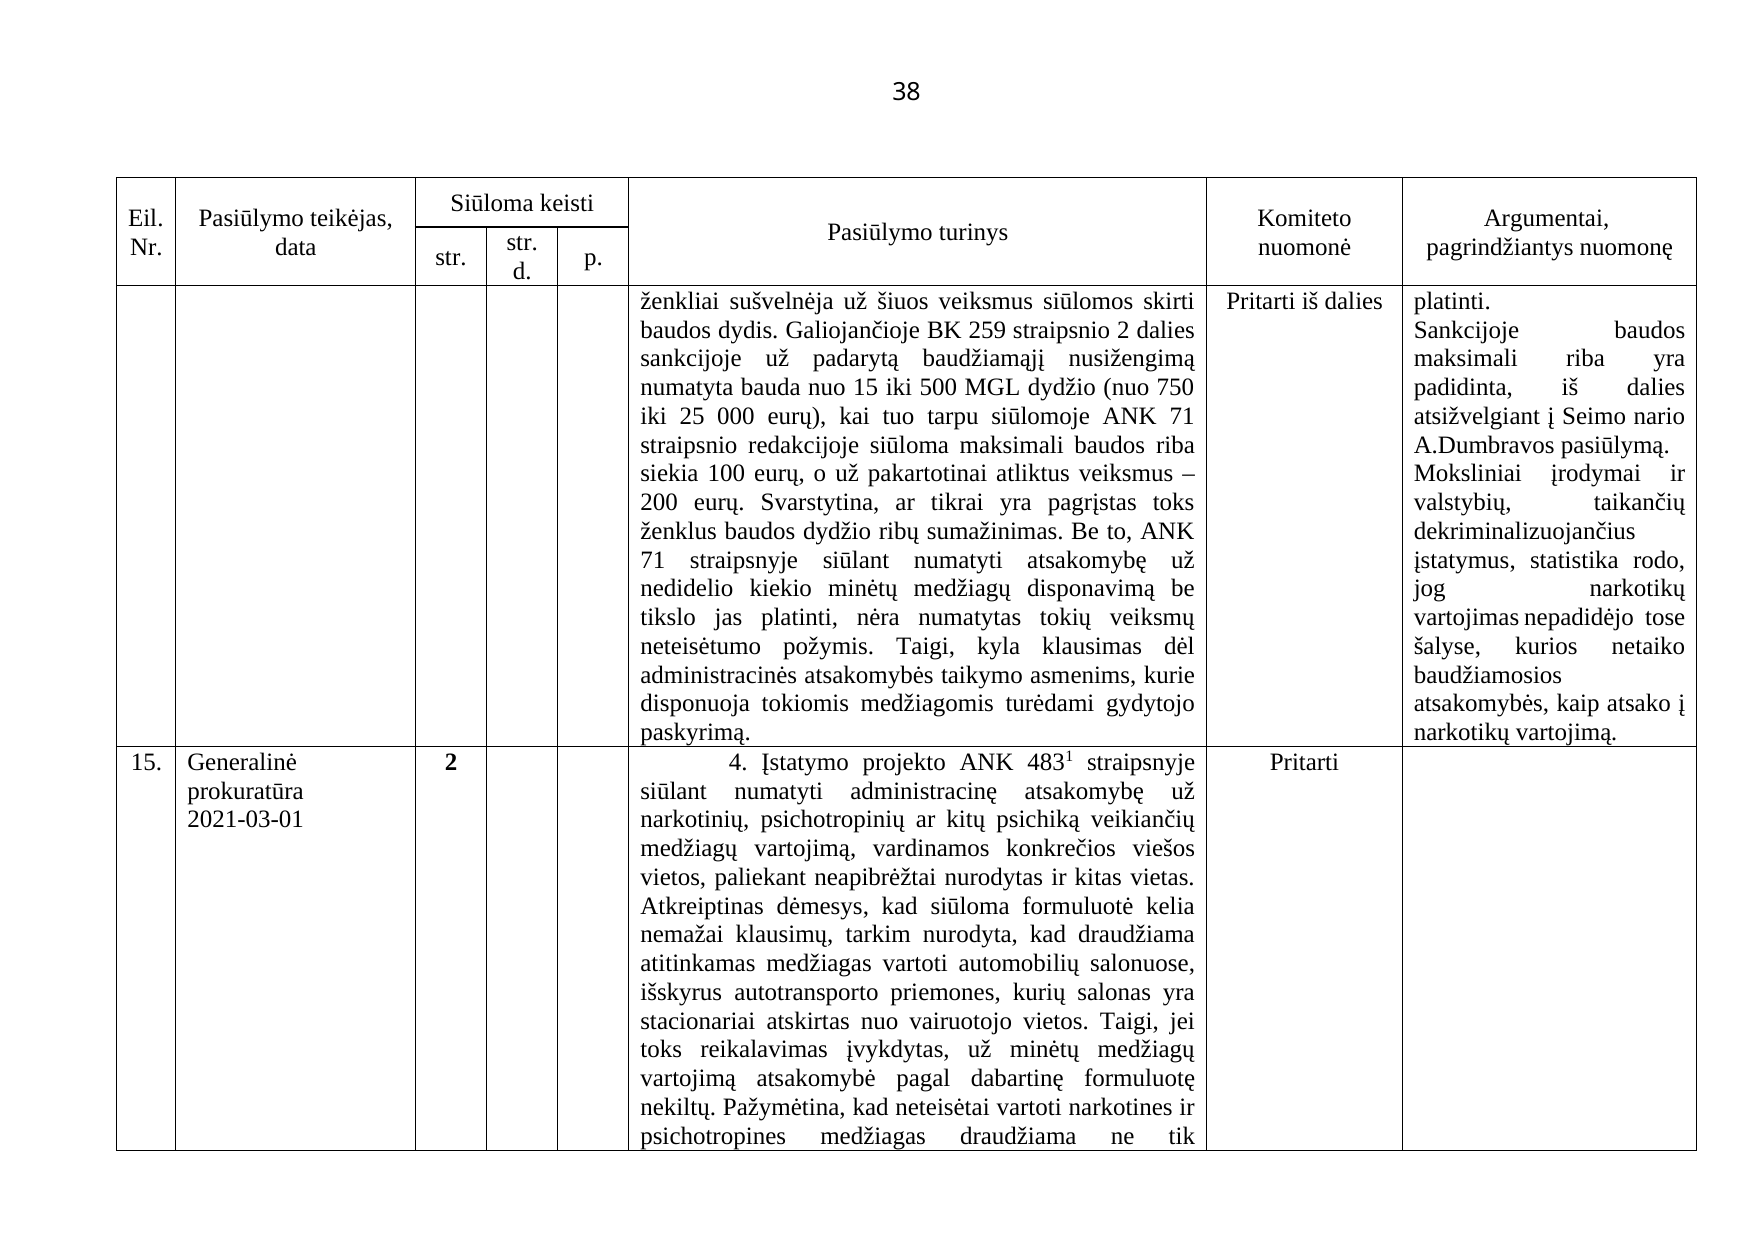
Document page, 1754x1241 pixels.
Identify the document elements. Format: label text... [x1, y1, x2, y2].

table_header Argumentai, pagrindžiantys nuomonę [1403, 178, 1696, 285]
table_cell [558, 286, 628, 746]
table_cell str. d. [487, 228, 557, 285]
table_cell [176, 286, 415, 746]
table_header Pasiūlymo turinys [629, 178, 1206, 285]
table_cell p. [558, 228, 628, 285]
table_cell 2 [416, 747, 486, 1149]
table_cell Generalinė prokuratūra 2021-03-01 [176, 747, 415, 1149]
table_cell Pritarti [1207, 747, 1402, 1149]
table_cell str. [416, 228, 486, 285]
table_cell 15. [117, 747, 175, 1149]
table_cell [416, 286, 486, 746]
table_header Siūloma keisti [416, 178, 628, 226]
table_cell [487, 747, 557, 1149]
table_header Komiteto nuomonė [1207, 178, 1402, 285]
table_cell [487, 286, 557, 746]
table_cell [1403, 747, 1696, 1149]
table_cell [117, 286, 175, 746]
table_header Eil. Nr. [117, 178, 175, 285]
table_cell [558, 747, 628, 1149]
table_cell Pritarti iš dalies [1207, 286, 1402, 746]
table_header Pasiūlymo teikėjas, data [176, 178, 415, 285]
table_cell ženkliai sušvelnėja už šiuos veiksmus siūlomos skirti baudos dydis. Galiojančioje BK 259 straipsnio 2 dalies sankcijoje už padarytą baudžiamąjį nusižengimą numatyta bauda nuo 15 iki 500 MGL dydžio (nuo 750 iki 25 000 eurų), kai tuo tarpu siūlomoje ANK 71 straipsnio redakcijoje siūloma maksimali baudos riba siekia 100 eurų, o už pakartotinai atliktus veiksmus – 200 eurų. Svarstytina, ar tikrai yra pagrįstas toks ženklus baudos dydžio ribų sumažinimas. Be to, ANK 71 straipsnyje siūlant numatyti atsakomybę už nedidelio kiekio minėtų medžiagų disponavimą be tikslo jas platinti, nėra numatytas tokių veiksmų neteisėtumo požymis. Taigi, kyla klausimas dėl administracinės atsakomybės taikymo asmenims, kurie disponuoja tokiomis medžiagomis turėdami gydytojo paskyrimą. [629, 286, 1206, 746]
table_cell platinti. Sankcijoje baudos maksimali riba yra padidinta, iš dalies atsižvelgiant į Seimo nario A.Dumbravos pasiūlymą. Moksliniai įrodymai ir valstybių, taikančių dekriminalizuojančius įstatymus, statistika rodo, jog narkotikų vartojimas nepadidėjo tose šalyse, kurios netaiko baudžiamosios atsakomybės, kaip atsako į narkotikų vartojimą. [1403, 286, 1696, 746]
table_cell 4. Įstatymo projekto ANK 4831 straipsnyje siūlant numatyti administracinę atsakomybę už narkotinių, psichotropinių ar kitų psichiką veikiančių medžiagų vartojimą, vardinamos konkrečios viešos vietos, paliekant neapibrėžtai nurodytas ir kitas vietas. Atkreiptinas dėmesys, kad siūloma formuluotė kelia nemažai klausimų, tarkim nurodyta, kad draudžiama atitinkamas medžiagas vartoti automobilių salonuose, išskyrus autotransporto priemones, kurių salonas yra stacionariai atskirtas nuo vairuotojo vietos. Taigi, jei toks reikalavimas įvykdytas, už minėtų medžiagų vartojimą atsakomybė pagal dabartinę formuluotę nekiltų. Pažymėtina, kad neteisėtai vartoti narkotines ir psichotropines medžiagas draudžiama ne tik [629, 747, 1206, 1149]
